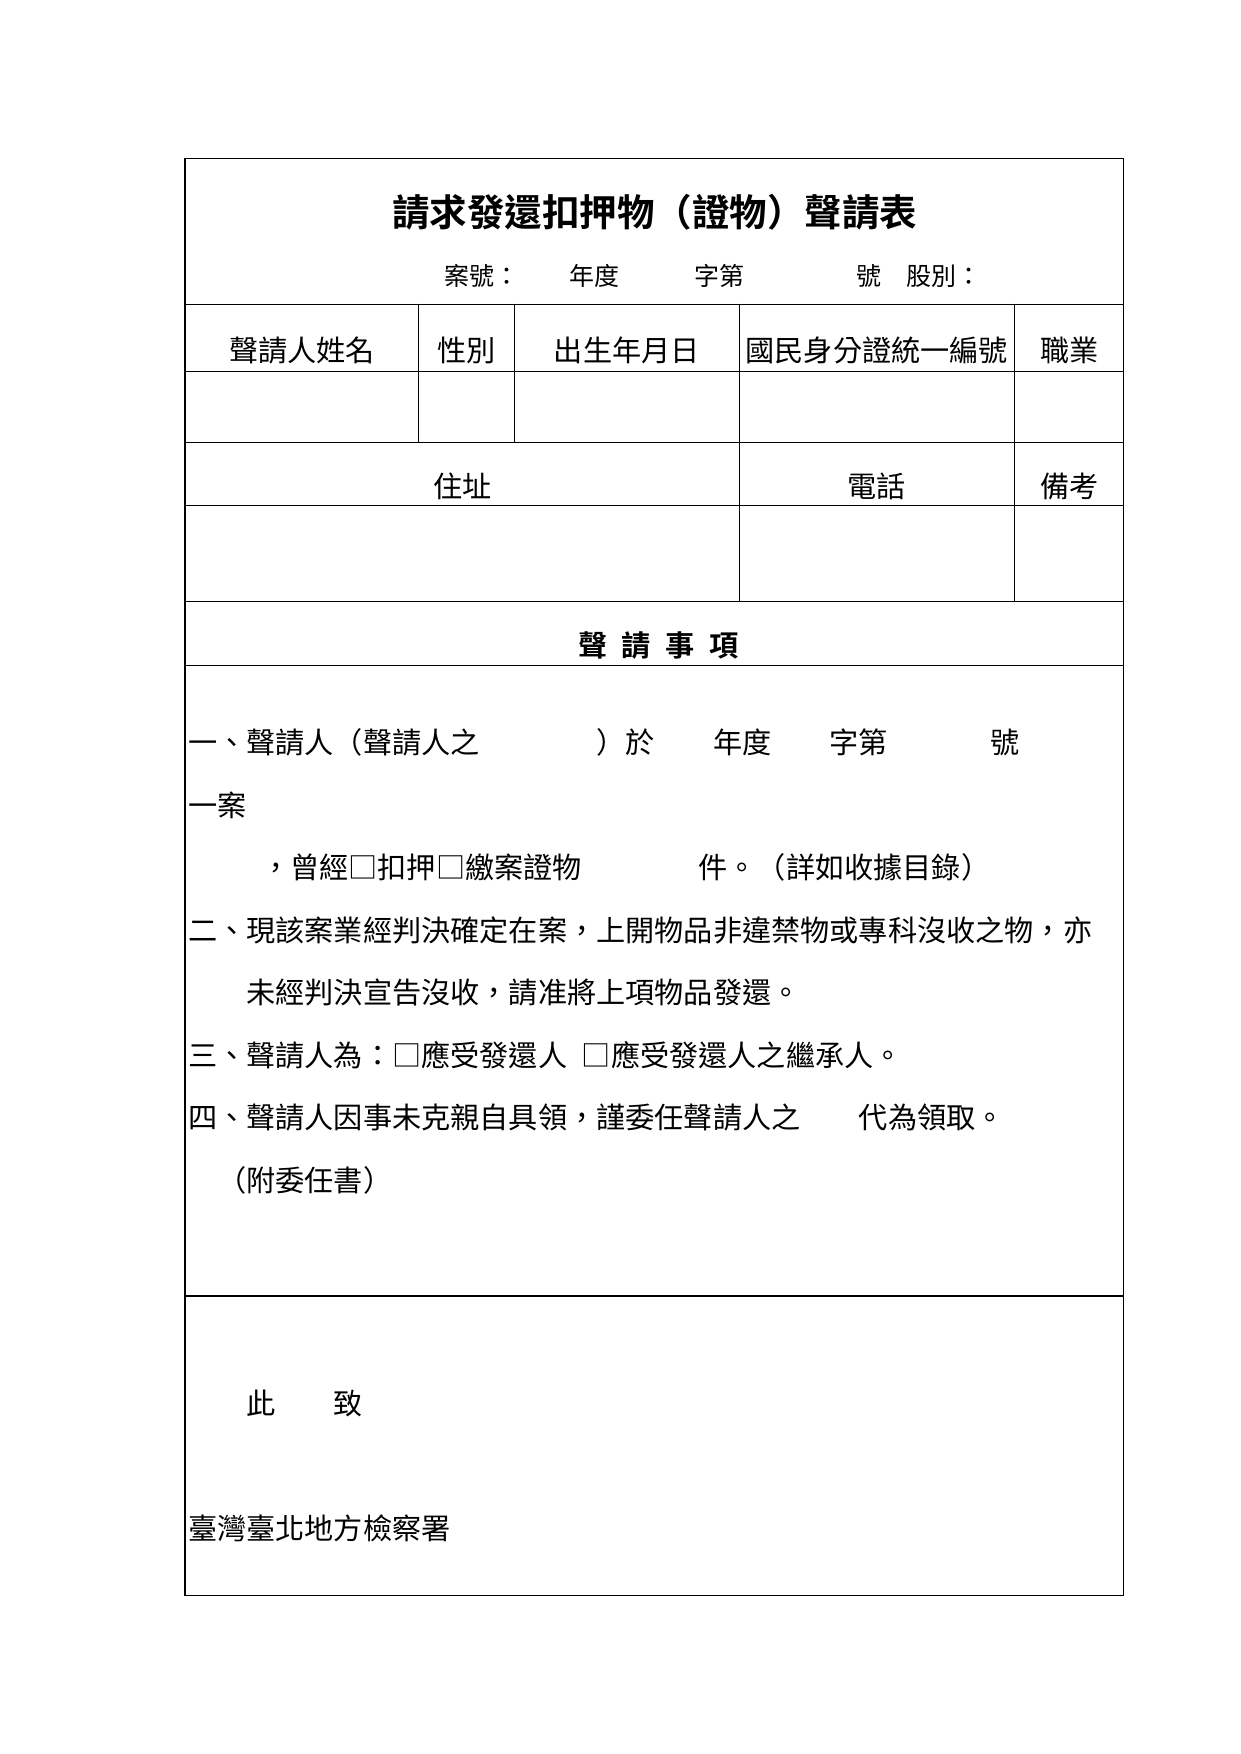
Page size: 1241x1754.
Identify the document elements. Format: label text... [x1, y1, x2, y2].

table_cell 備考 [1015, 443, 1123, 505]
table_cell [419, 372, 514, 442]
table_cell [1015, 372, 1123, 442]
table_cell 國民身分證統一編號 [740, 305, 1014, 371]
table_cell [515, 372, 739, 442]
table_cell 職業 [1015, 305, 1123, 371]
table_cell 此 致 臺灣臺北地方檢察署 [186, 1297, 1123, 1595]
table_cell 一、聲請人（聲請人之 ）於 年度 字第 號 一案 ，曾經□扣押□繳案證物 件。（詳如收據目錄） 二、現該案業經判決確定在案，上開物品非違禁物或專科沒收之物，亦 未經判決宣告沒收，請准將上項物品發還。 三、聲請人為：□應受發還人 □應受發還人之繼承人。 四、聲請人因事未克親自具領，謹委任聲請人之 代為領取。 （附委任書） [186, 666, 1123, 1262]
table_cell 電話 [740, 443, 1014, 505]
table_cell [740, 372, 1014, 442]
table_cell [740, 506, 1014, 601]
table_cell [186, 372, 418, 442]
table_cell 住址 [186, 443, 739, 505]
table_cell 性別 [419, 305, 514, 371]
table_cell 聲請人姓名 [186, 305, 418, 371]
table_cell 聲 請 事 項 [186, 602, 1123, 664]
table_cell [186, 1262, 1123, 1295]
table_cell [186, 506, 739, 601]
table_header 請求發還扣押物（證物）聲請表 案號： 年度 字第 號 股別： [186, 159, 1123, 303]
table_cell 出生年月日 [515, 305, 739, 371]
table_cell [1015, 506, 1123, 601]
